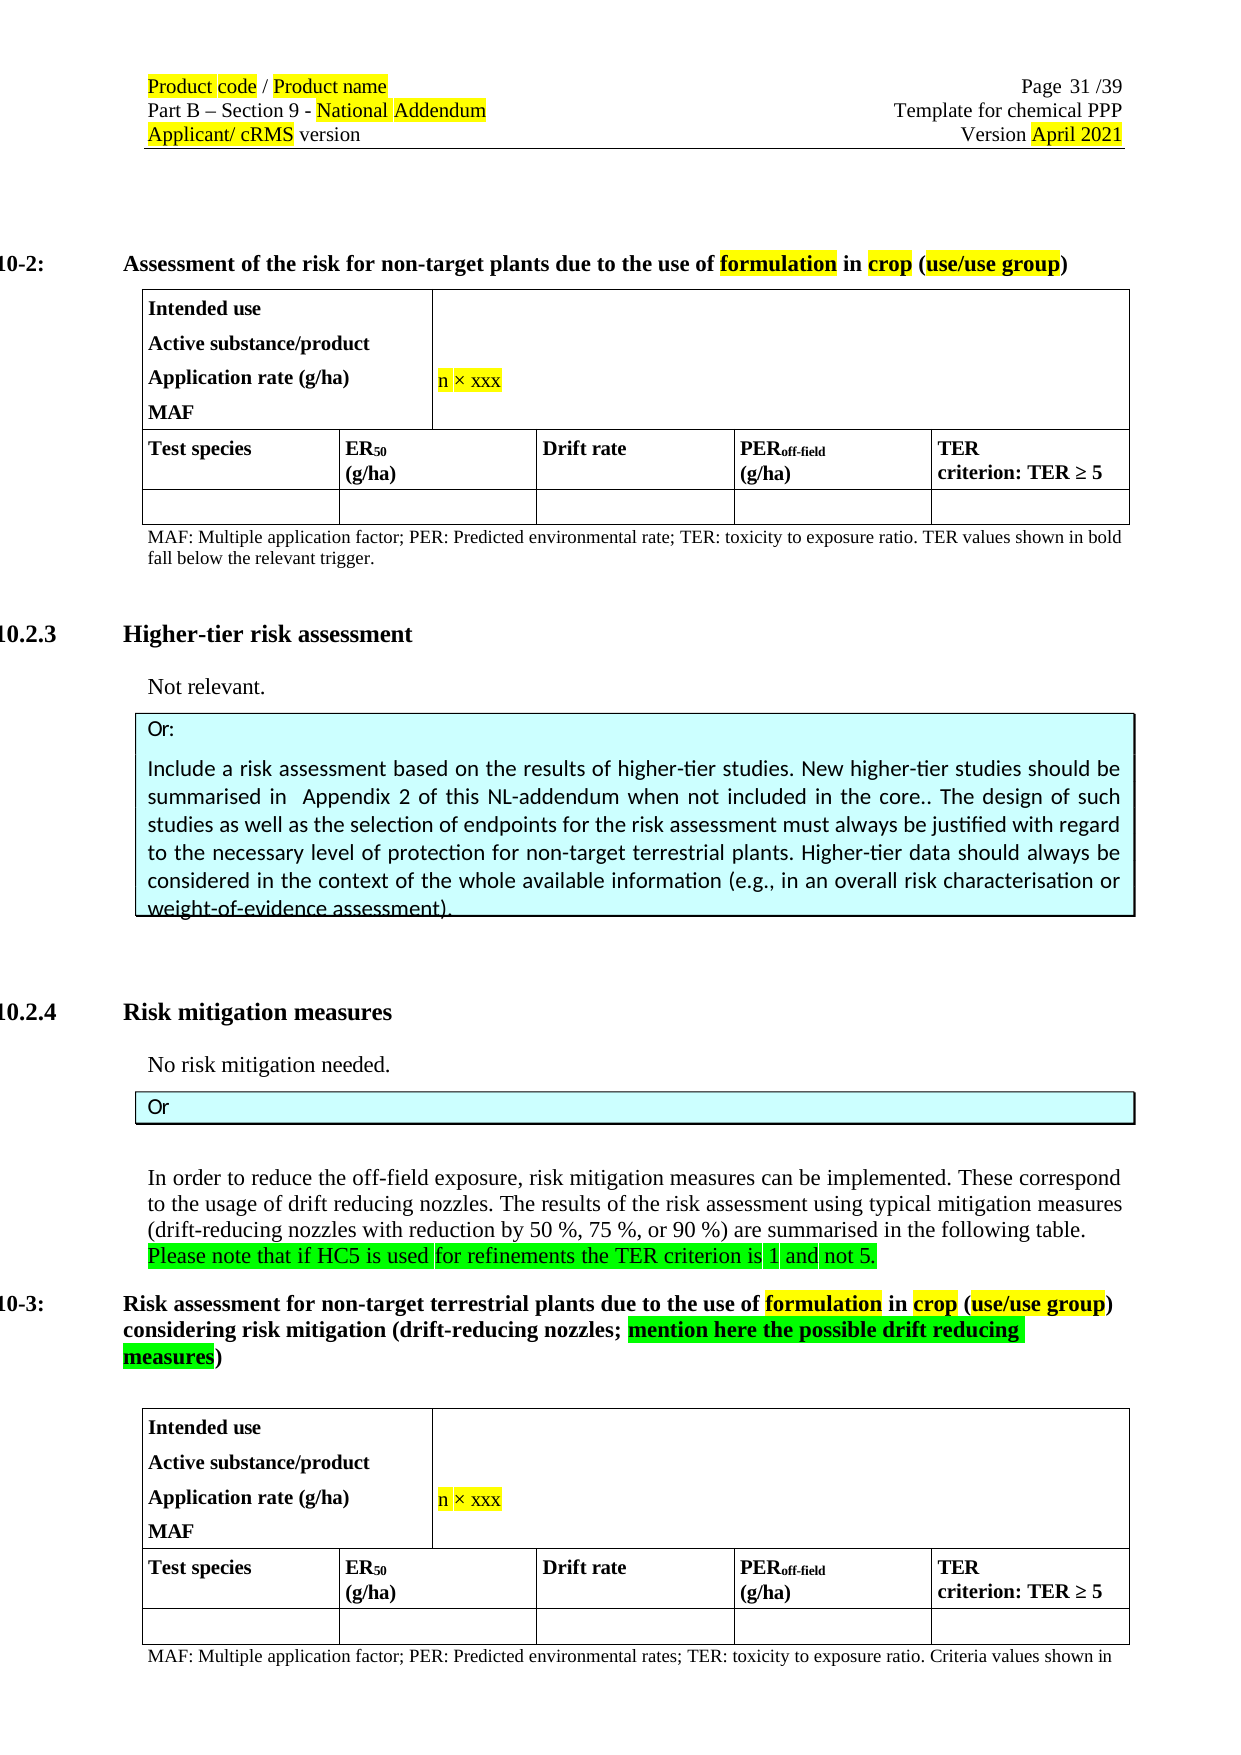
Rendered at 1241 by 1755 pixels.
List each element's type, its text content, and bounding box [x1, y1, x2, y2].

text No risk mitigation needed. [147, 1051, 1147, 1077]
table_cell TER criterion: TER ≥ 5 [932, 430, 1129, 489]
table_cell Active substance/product [143, 1444, 432, 1478]
table_cell Drift rate [537, 430, 734, 489]
table_cell ER50 (g/ha) [340, 430, 536, 489]
table_header Intended use [143, 1409, 339, 1444]
table_cell [537, 490, 734, 524]
text MAF: Multiple application factor; PER: Predicted environmental rate; TER: toxicity to exposure ratio. TER values shown in bold fall below the relevant trigger. [147, 526, 1124, 569]
table_cell [932, 1609, 1129, 1644]
subtitle Table 9.10-2: Assessment of the risk for non-target plants due to the use of formulation in crop (use/use group) [0, 250, 1094, 276]
table_cell [340, 490, 536, 524]
table_cell Active substance/product [143, 325, 432, 359]
table_cell MAF [143, 394, 339, 429]
table_cell PERoff-field (g/ha) [735, 430, 931, 489]
table_cell Application rate (g/ha) [143, 359, 432, 394]
text Please note that if HC5 is used for refinements the TER criterion is 1 and not 5. [147, 1243, 1147, 1269]
table_cell [735, 1609, 931, 1644]
text MAF: Multiple application factor; PER: Predicted environmental rates; TER: toxicity to exposure ratio. Criteria values shown in [147, 1645, 1147, 1667]
subtitle Table 9.10-3: Risk assessment for non-target terrestrial plants due to the use of formulation in crop (use/use group) considering risk mitigation (drift-reducing nozzles; mention here the possible drift reducing measures) [0, 1290, 1114, 1369]
text In order to reduce the off-field exposure, risk mitigation measures can be implemented. These correspond to the usage of drift reducing nozzles. The results of the risk assessment using typical mitigation measures (drift-reducing nozzles with reduction by 50 %, 75 %, or 90 %) are summarised in the following table. [147, 1164, 1123, 1243]
table_cell Application rate (g/ha) [143, 1479, 432, 1513]
table_cell [735, 490, 931, 524]
list Higher-tier risk assessment [0, 619, 1147, 648]
table_cell Test species [143, 1549, 339, 1608]
table_cell [339, 394, 432, 429]
table_cell PERoff-field (g/ha) [735, 1549, 931, 1608]
table_header Intended use [143, 290, 339, 325]
table_header [339, 1409, 432, 1444]
table_header n × xxx [433, 290, 1129, 429]
table_cell [340, 1609, 536, 1644]
table_cell [143, 490, 339, 524]
table_cell Drift rate [537, 1549, 734, 1608]
table_cell [143, 1609, 339, 1644]
table_cell ER50 (g/ha) [340, 1549, 536, 1608]
table_cell [537, 1609, 734, 1644]
table_header [339, 290, 432, 325]
table_header n × xxx [433, 1409, 1129, 1548]
table_cell TER criterion: TER ≥ 5 [932, 1549, 1129, 1608]
table_cell [339, 1513, 432, 1548]
text Not relevant. [147, 673, 1147, 699]
table_cell Test species [143, 430, 339, 489]
table_cell MAF [143, 1513, 339, 1548]
list Risk mitigation measures [0, 997, 1147, 1026]
table_cell [932, 490, 1129, 524]
